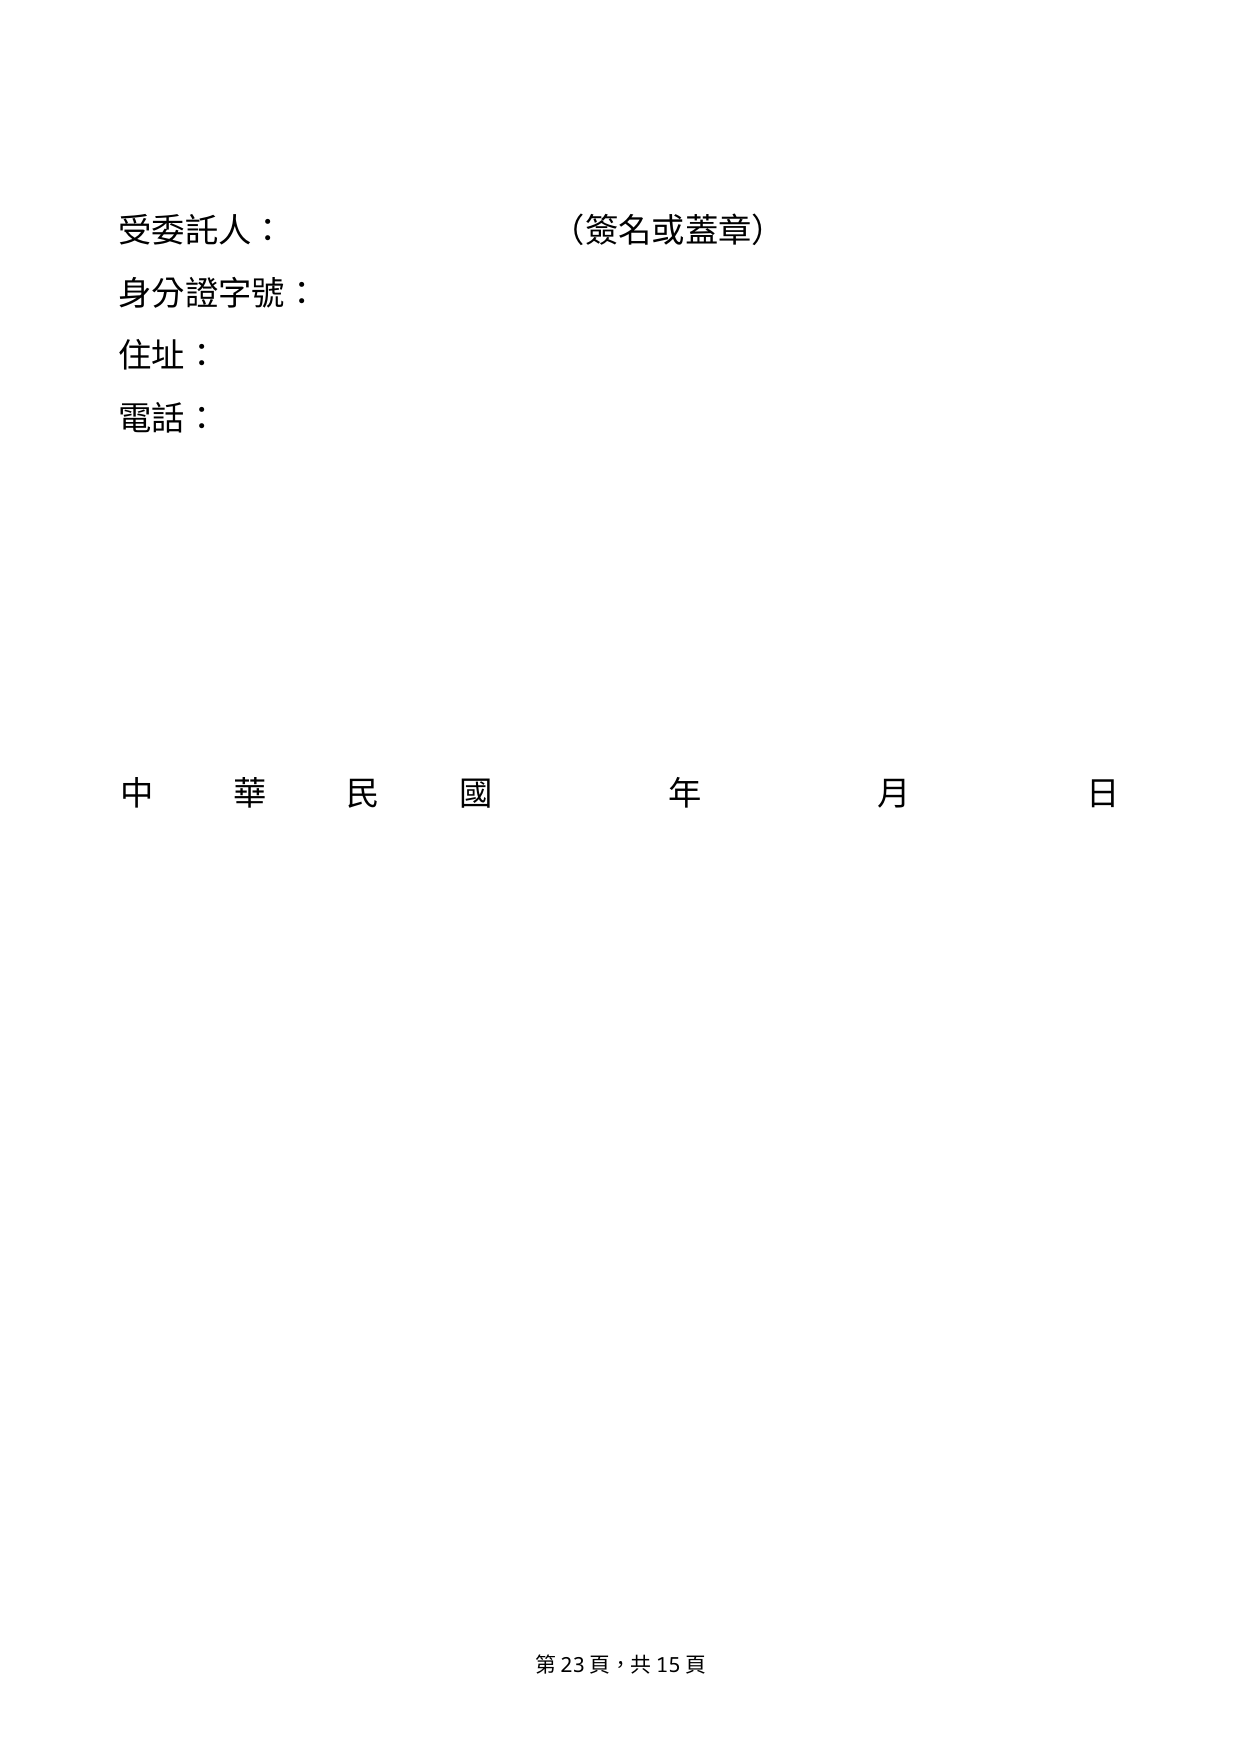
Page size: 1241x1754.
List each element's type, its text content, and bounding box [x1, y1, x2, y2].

text 電話： [118, 374, 1122, 436]
text 受委託人： （簽名或蓋章） [118, 186, 1122, 249]
text 中華民國 年 月 日 [118, 749, 1122, 811]
text 住址： [118, 311, 1122, 374]
text 身分證字號： [118, 249, 1122, 311]
